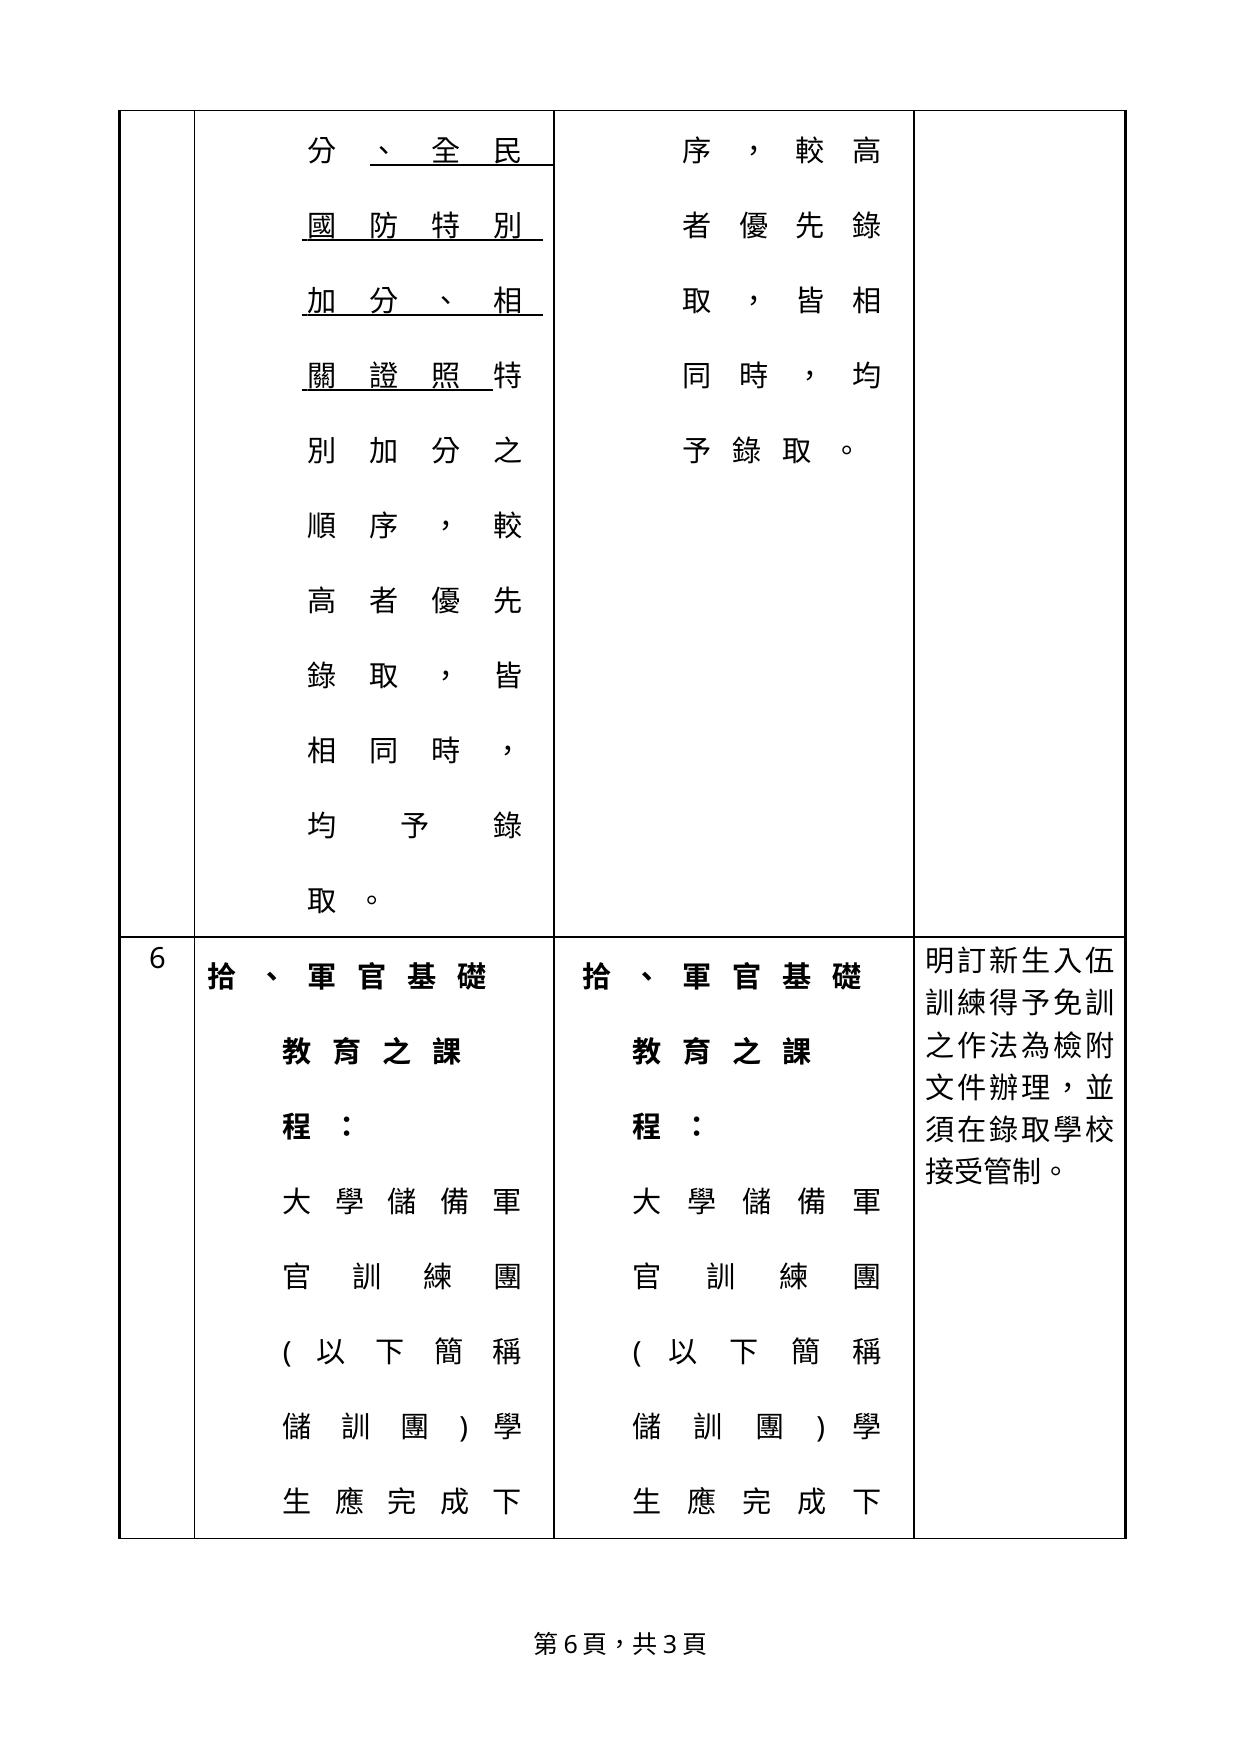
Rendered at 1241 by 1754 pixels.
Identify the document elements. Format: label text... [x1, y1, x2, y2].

table_cell 分、全民國防特別加分、相關證照特別加分之順序，較高者優先錄取，皆相同時，均予錄取。 [195, 111, 553, 936]
table_cell 6 [121, 938, 194, 1538]
table_cell 拾、軍官基礎教育之課程： 大學儲備軍官訓練團(以下簡稱儲訓團)學生應完成下 [555, 938, 913, 1538]
table_cell 拾、軍官基礎教育之課程： 大學儲備軍官訓練團(以下簡稱儲訓團)學生應完成下 [195, 938, 553, 1538]
table_cell 序，較高者優先錄取，皆相同時，均予錄取。 [555, 111, 913, 936]
table_cell 明訂新生入伍訓練得予免訓之作法為檢附文件辦理，並須在錄取學校接受管制。 [915, 938, 1124, 1538]
table_cell [121, 111, 194, 936]
table_cell [915, 111, 1124, 936]
